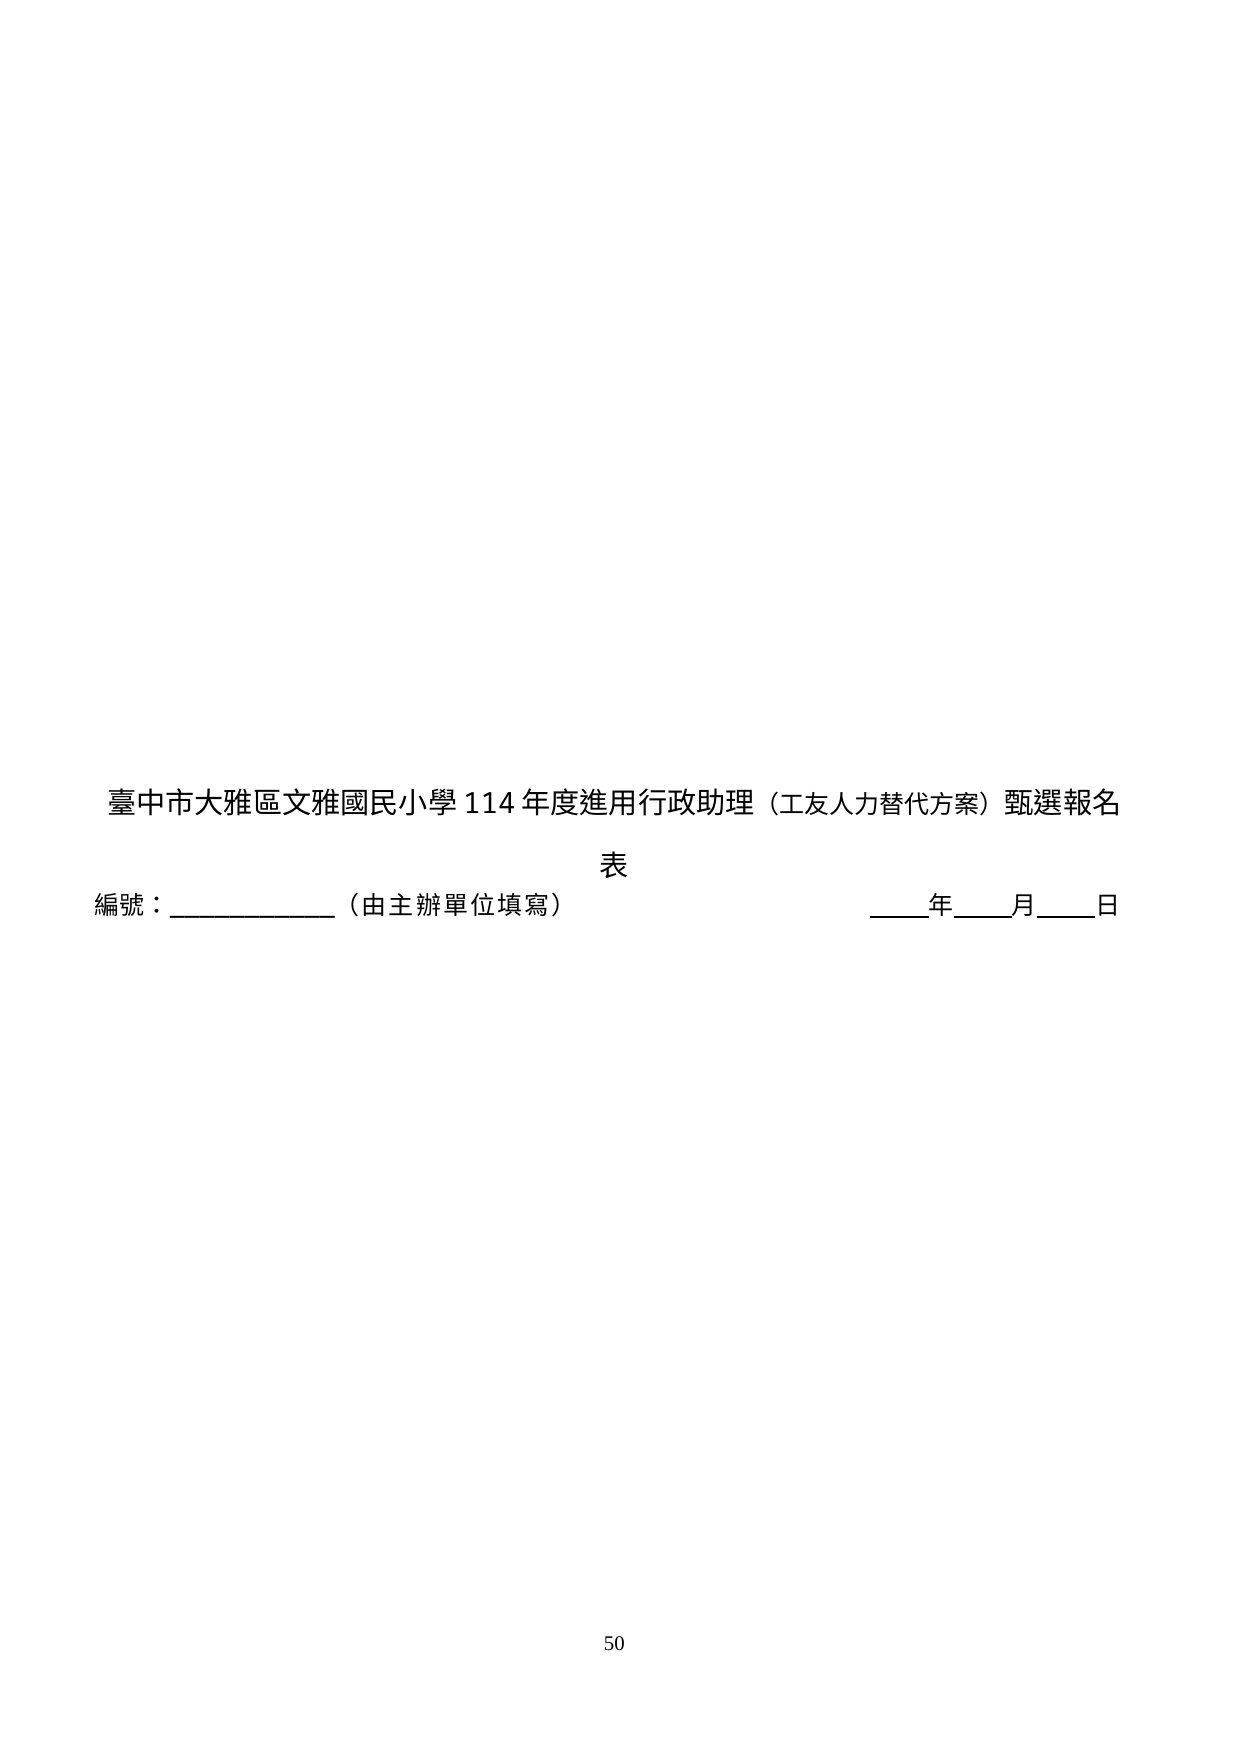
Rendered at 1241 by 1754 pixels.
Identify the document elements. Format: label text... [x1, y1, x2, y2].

text 臺中市大雅區文雅國民小學114年度進用行政助理（工友人力替代方案）甄選報名表 [94, 759, 1134, 884]
text 編號：___________（由主辦單位填寫） 年 月 日 [94, 884, 1134, 922]
